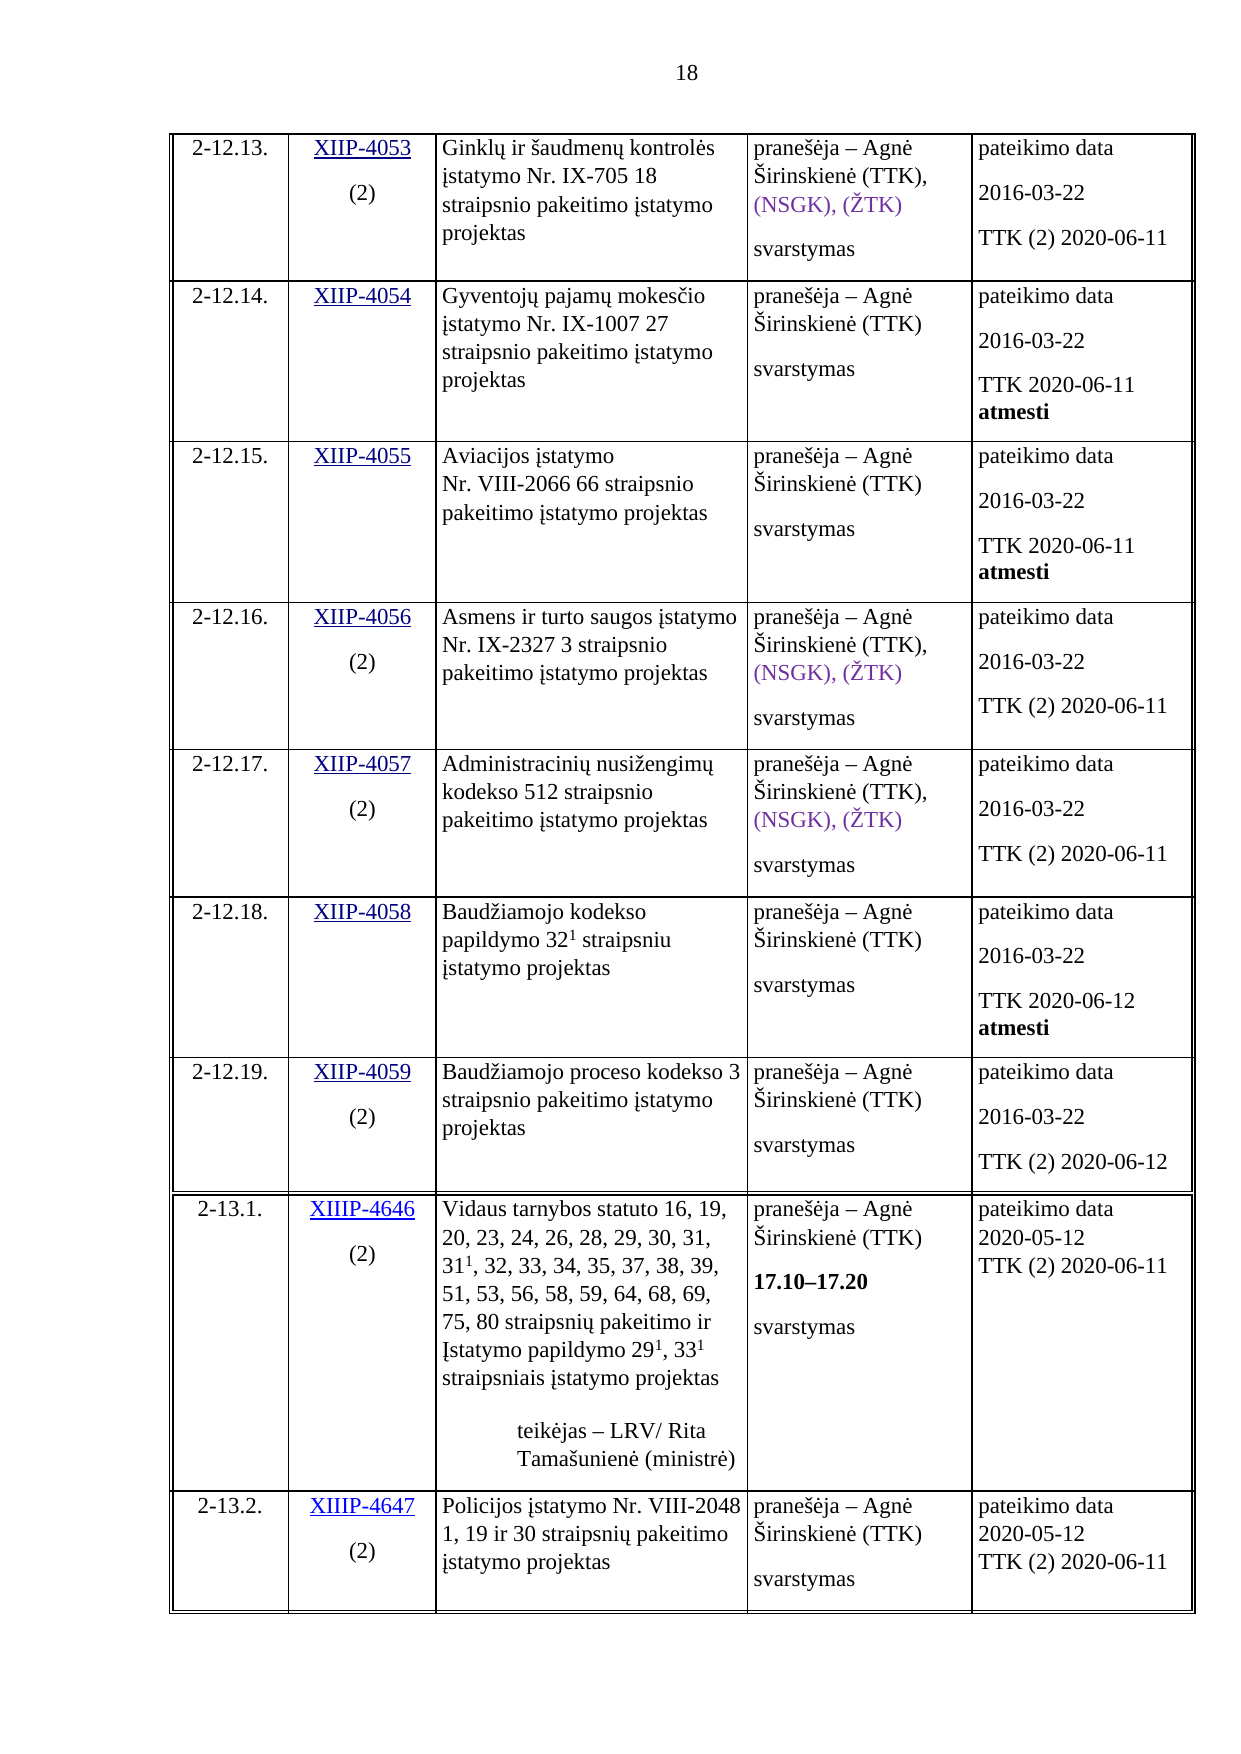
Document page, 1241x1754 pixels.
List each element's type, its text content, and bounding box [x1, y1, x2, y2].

table_cell Aviacijos įstatymo Nr. VIII-2066 66 straipsnio pakeitimo įstatymo projektas [437, 442, 747, 601]
table_cell pateikimo data 2016-03-22 TTK (2) 2020-06-11 [973, 135, 1191, 280]
table_cell 2-13.1. [174, 1196, 288, 1490]
table_cell pranešėja – Agnė Širinskienė (TTK) svarstymas [748, 898, 971, 1057]
table_cell 2-12.17. [174, 750, 288, 896]
table_cell 2-12.14. [174, 282, 288, 441]
table_cell 2-12.16. [174, 603, 288, 749]
table_cell 2-12.15. [174, 442, 288, 601]
table_cell pranešėja – Agnė Širinskienė (TTK) 17.10–17.20 svarstymas [748, 1196, 971, 1490]
table_cell [1196, 749, 1240, 896]
table_cell XIIP-4053 (2) [289, 135, 435, 280]
table_cell pranešėja – Agnė Širinskienė (TTK), (NSGK), (ŽTK) svarstymas [748, 135, 971, 280]
table_cell [1196, 1057, 1240, 1191]
table_cell [1196, 280, 1240, 441]
table_cell pranešėja – Agnė Širinskienė (TTK), (NSGK), (ŽTK) svarstymas [748, 750, 971, 896]
table_cell Ginklų ir šaudmenų kontrolės įstatymo Nr. IX-705 18 straipsnio pakeitimo įstatymo projektas [437, 135, 747, 280]
table_cell [1196, 1191, 1240, 1490]
table_cell Gyventojų pajamų mokesčio įstatymo Nr. IX-1007 27 straipsnio pakeitimo įstatymo projektas [437, 282, 747, 441]
table_cell Policijos įstatymo Nr. VIII-2048 1, 19 ir 30 straipsnių pakeitimo įstatymo projektas [437, 1492, 747, 1609]
table_cell [1196, 896, 1240, 1057]
table_cell XIIIP-4647 (2) [289, 1492, 435, 1609]
table_cell XIIP-4058 [289, 898, 435, 1057]
table_cell XIIP-4059 (2) [289, 1058, 435, 1191]
table_cell pateikimo data 2016-03-22 TTK (2) 2020-06-12 [973, 1058, 1191, 1191]
table_cell pateikimo data 2016-03-22 TTK (2) 2020-06-11 [973, 603, 1191, 749]
table_cell pranešėja – Agnė Širinskienė (TTK) svarstymas [748, 1058, 971, 1191]
table_cell Vidaus tarnybos statuto 16, 19, 20, 23, 24, 26, 28, 29, 30, 31, 311, 32, 33, 34, 35, 37, 38, 39, 51, 53, 56, 58, 59, 64, 68, 69, 75, 80 straipsnių pakeitimo ir Įstatymo papildymo 291, 331 straipsniais įstatymo projektas teikėjas – LRV/ Rita Tamašunienė (ministrė) [437, 1196, 747, 1490]
table_cell [1196, 441, 1240, 601]
table_cell XIIP-4055 [289, 442, 435, 601]
table_cell pranešėja – Agnė Širinskienė (TTK), (NSGK), (ŽTK) svarstymas [748, 603, 971, 749]
table_cell pateikimo data 2020-05-12 TTK (2) 2020-06-11 [973, 1492, 1191, 1609]
table_cell pateikimo data 2016-03-22 TTK 2020-06-11 atmesti [973, 442, 1191, 601]
table_cell XIIIP-4646 (2) [289, 1196, 435, 1490]
table_cell pateikimo data 2016-03-22 TTK (2) 2020-06-11 [973, 750, 1191, 896]
table_cell XIIP-4056 (2) [289, 603, 435, 749]
table_cell Asmens ir turto saugos įstatymo Nr. IX-2327 3 straipsnio pakeitimo įstatymo projektas [437, 603, 747, 749]
table_cell pateikimo data 2016-03-22 TTK 2020-06-12 atmesti [973, 898, 1191, 1057]
table_cell [1196, 133, 1240, 280]
table_cell XIIP-4057 (2) [289, 750, 435, 896]
table_cell [1196, 1490, 1240, 1609]
table_cell pranešėja – Agnė Širinskienė (TTK) svarstymas [748, 282, 971, 441]
table_cell 2-12.19. [174, 1058, 288, 1191]
table_cell Baudžiamojo kodekso papildymo 321 straipsniu įstatymo projektas [437, 898, 747, 1057]
table_cell Administracinių nusižengimų kodekso 512 straipsnio pakeitimo įstatymo projektas [437, 750, 747, 896]
table_cell XIIP-4054 [289, 282, 435, 441]
table_cell Baudžiamojo proceso kodekso 3 straipsnio pakeitimo įstatymo projektas [437, 1058, 747, 1191]
table_cell 2-12.18. [174, 898, 288, 1057]
table_cell pranešėja – Agnė Širinskienė (TTK) svarstymas [748, 442, 971, 601]
table_cell pranešėja – Agnė Širinskienė (TTK) svarstymas [748, 1492, 971, 1609]
table_cell [1196, 601, 1240, 749]
table_cell 2-13.2. [174, 1492, 288, 1609]
table_cell pateikimo data 2020-05-12 TTK (2) 2020-06-11 [973, 1196, 1191, 1490]
table_cell 2-12.13. [174, 135, 288, 280]
table_cell pateikimo data 2016-03-22 TTK 2020-06-11 atmesti [973, 282, 1191, 441]
